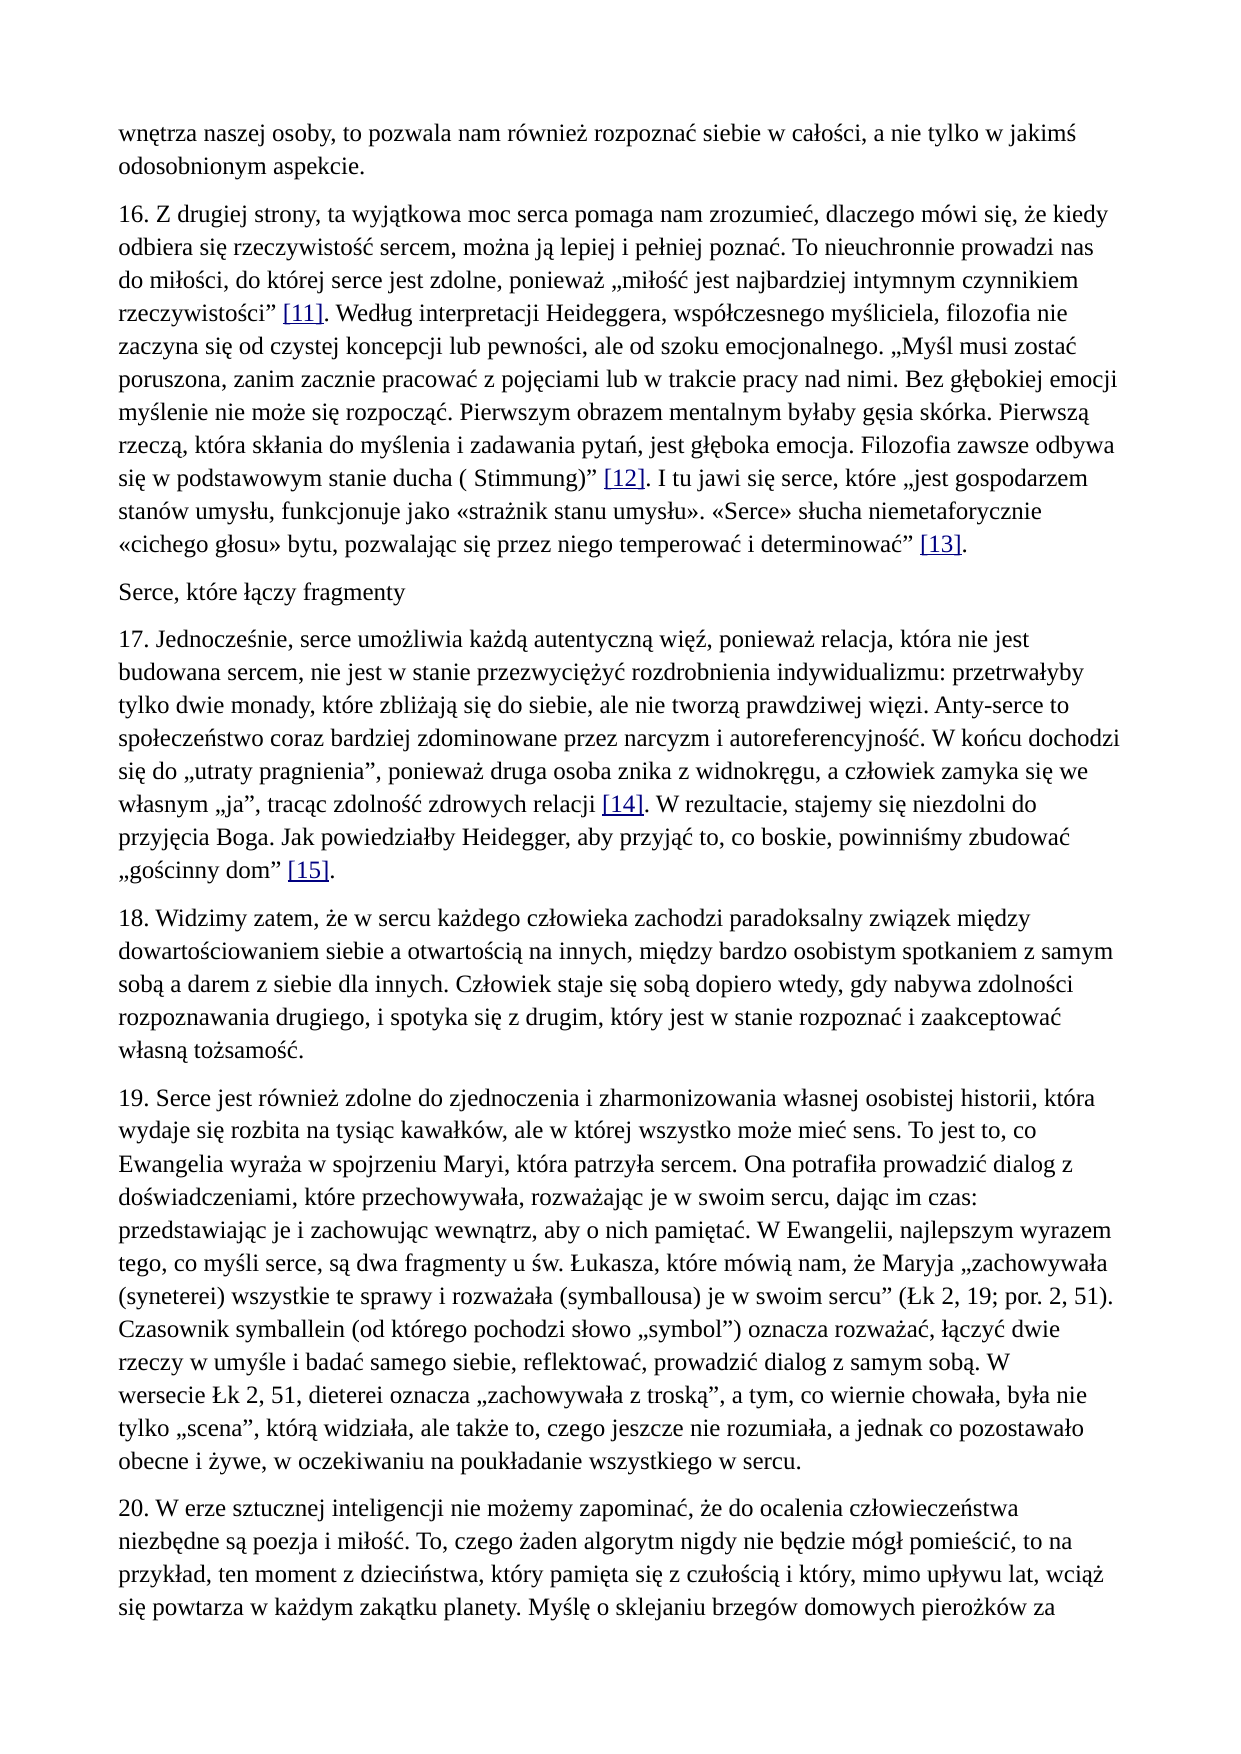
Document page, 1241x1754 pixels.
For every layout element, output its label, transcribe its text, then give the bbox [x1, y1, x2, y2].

text 20. W erze sztucznej inteligencji nie możemy zapominać, że do ocalenia człowieczeństwa niezbędne są poezja i miłość. To, czego żaden algorytm nigdy nie będzie mógł pomieścić, to na przykład, ten moment z dzieciństwa, który pamięta się z czułością i który, mimo upływu lat, wciąż się powtarza w każdym zakątku planety. Myślę o sklejaniu brzegów domowych pierożków za [118, 1493, 1122, 1621]
text 19. Serce jest również zdolne do zjednoczenia i zharmonizowania własnej osobistej historii, która wydaje się rozbita na tysiąc kawałków, ale w której wszystko może mieć sens. To jest to, co Ewangelia wyraża w spojrzeniu Maryi, która patrzyła sercem. Ona potrafiła prowadzić dialog z doświadczeniami, które przechowywała, rozważając je w swoim sercu, dając im czas: przedstawiając je i zachowując wewnątrz, aby o nich pamiętać. W Ewangelii, najlepszym wyrazem tego, co myśli serce, są dwa fragmenty u św. Łukasza, które mówią nam, że Maryja „zachowywała (syneterei) wszystkie te sprawy i rozważała (symballousa) je w swoim sercu” (Łk 2, 19; por. 2, 51). Czasownik symballein (od którego pochodzi słowo „symbol”) oznacza rozważać, łączyć dwie rzeczy w umyśle i badać samego siebie, reflektować, prowadzić dialog z samym sobą. W wersecie Łk 2, 51, dieterei oznacza „zachowywała z troską”, a tym, co wiernie chowała, była nie tylko „scena”, którą widziała, ale także to, czego jeszcze nie rozumiała, a jednak co pozostawało obecne i żywe, w oczekiwaniu na poukładanie wszystkiego w sercu. [118, 1083, 1122, 1474]
text 17. Jednocześnie, serce umożliwia każdą autentyczną więź, ponieważ relacja, która nie jest budowana sercem, nie jest w stanie przezwyciężyć rozdrobnienia indywidualizmu: przetrwałyby tylko dwie monady, które zbliżają się do siebie, ale nie tworzą prawdziwej więzi. Anty-serce to społeczeństwo coraz bardziej zdominowane przez narcyzm i autoreferencyjność. W końcu dochodzi się do „utraty pragnienia”, ponieważ druga osoba znika z widnokręgu, a człowiek zamyka się we własnym „ja”, tracąc zdolność zdrowych relacji [14]. W rezultacie, stajemy się niezdolni do przyjęcia Boga. Jak powiedziałby Heidegger, aby przyjąć to, co boskie, powinniśmy zbudować „gościnny dom” [15]. [118, 624, 1122, 884]
text 18. Widzimy zatem, że w sercu każdego człowieka zachodzi paradoksalny związek między dowartościowaniem siebie a otwartością na innych, między bardzo osobistym spotkaniem z samym sobą a darem z siebie dla innych. Człowiek staje się sobą dopiero wtedy, gdy nabywa zdolności rozpoznawania drugiego, i spotyka się z drugim, który jest w stanie rozpoznać i zaakceptować własną tożsamość. [118, 903, 1122, 1064]
text Serce, które łączy fragmenty [118, 577, 1122, 605]
text 16. Z drugiej strony, ta wyjątkowa moc serca pomaga nam zrozumieć, dlaczego mówi się, że kiedy odbiera się rzeczywistość sercem, można ją lepiej i pełniej poznać. To nieuchronnie prowadzi nas do miłości, do której serce jest zdolne, ponieważ „miłość jest najbardziej intymnym czynnikiem rzeczywistości” [11]. Według interpretacji Heideggera, współczesnego myśliciela, filozofia nie zaczyna się od czystej koncepcji lub pewności, ale od szoku emocjonalnego. „Myśl musi zostać poruszona, zanim zacznie pracować z pojęciami lub w trakcie pracy nad nimi. Bez głębokiej emocji myślenie nie może się rozpocząć. Pierwszym obrazem mentalnym byłaby gęsia skórka. Pierwszą rzeczą, która skłania do myślenia i zadawania pytań, jest głęboka emocja. Filozofia zawsze odbywa się w podstawowym stanie ducha ( Stimmung)” [12]. I tu jawi się serce, które „jest gospodarzem stanów umysłu, funkcjonuje jako «strażnik stanu umysłu». «Serce» słucha niemetaforycznie «cichego głosu» bytu, pozwalając się przez niego temperować i determinować” [13]. [118, 199, 1122, 558]
text wnętrza naszej osoby, to pozwala nam również rozpoznać siebie w całości, a nie tylko w jakimś odosobnionym aspekcie. [118, 118, 1122, 180]
